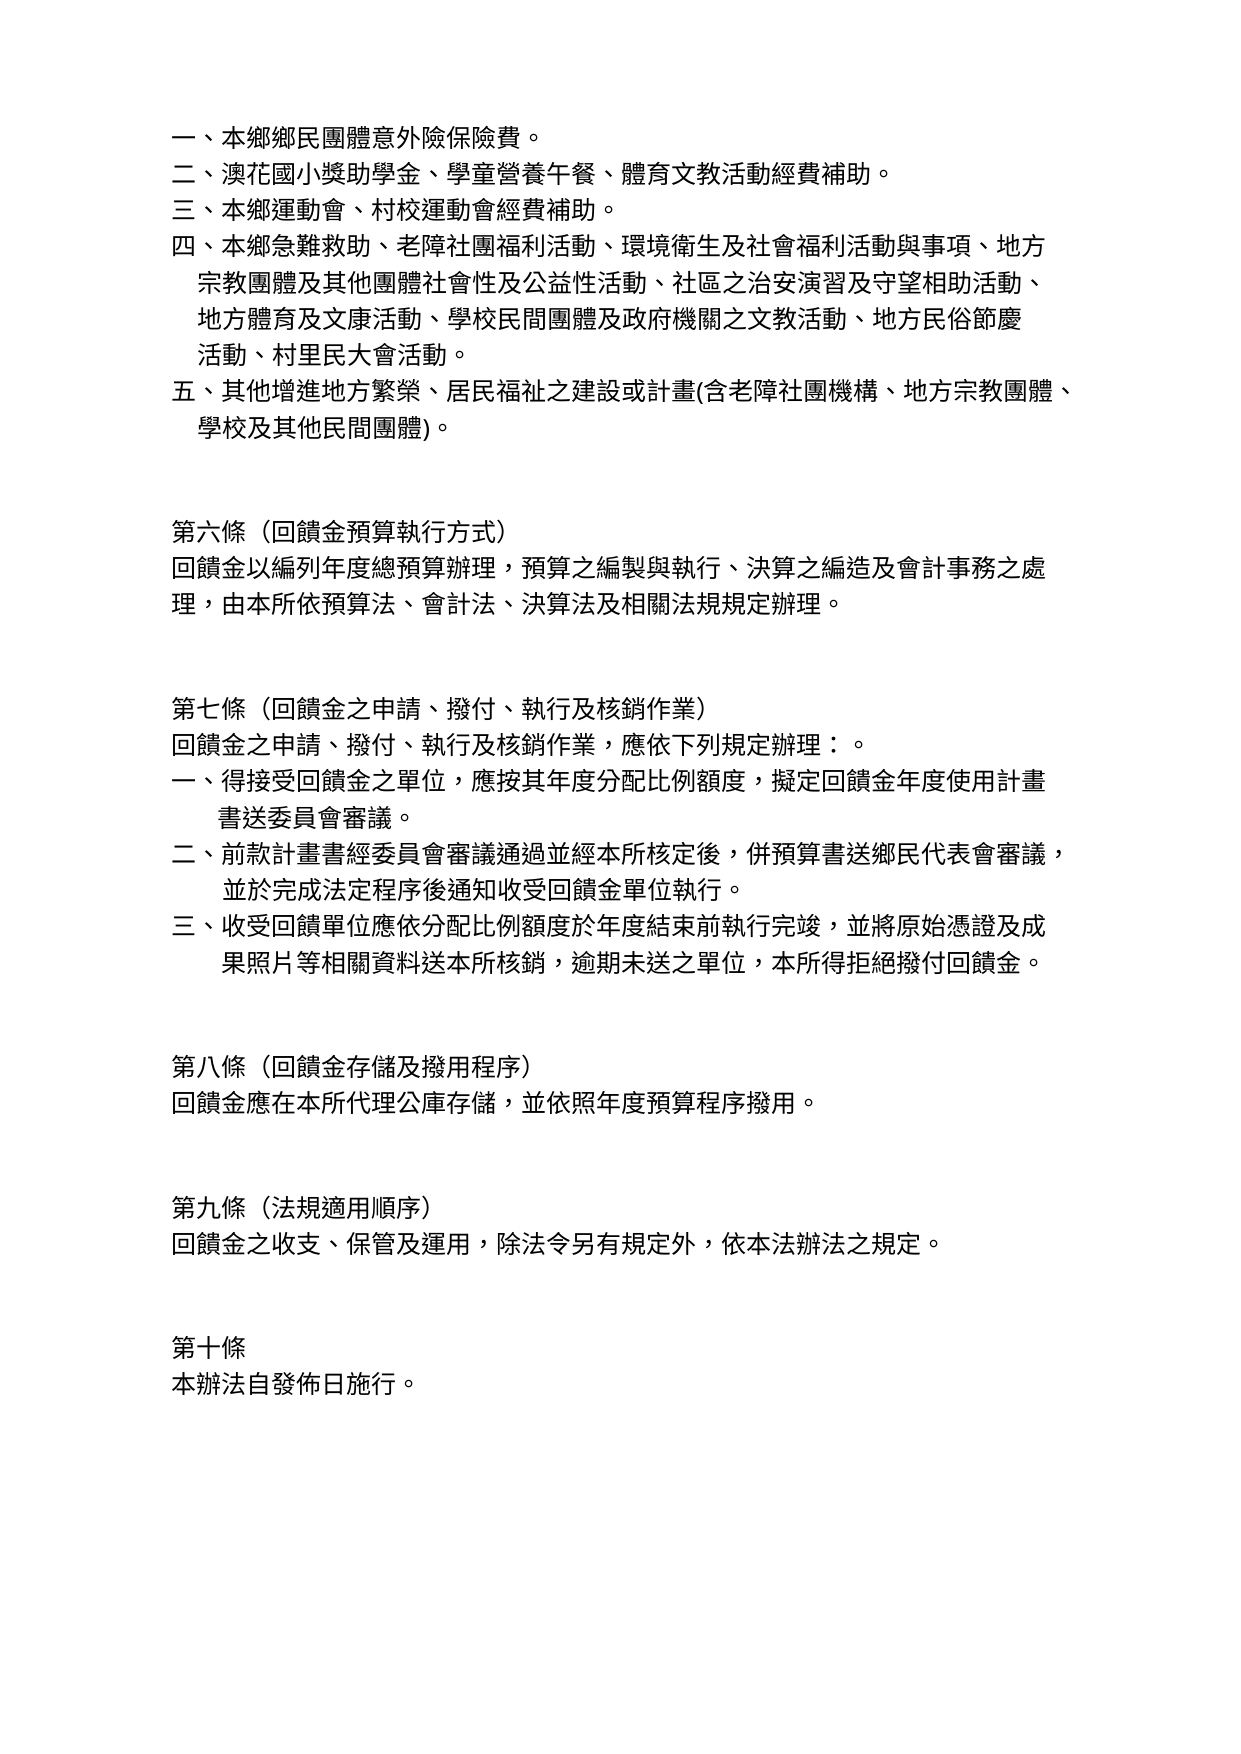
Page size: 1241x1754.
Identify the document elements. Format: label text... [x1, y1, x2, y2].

text 第六條（回饋金預算執行方式） [171, 512, 1069, 549]
text 五、其他增進地方繁榮、居民福祉之建設或計畫(含老障社團機構、地方宗教團體、 [171, 372, 1069, 408]
text 三、本鄉運動會、村校運動會經費補助。 [171, 191, 1069, 227]
text 學校及其他民間團體)。 [171, 408, 1069, 444]
text 三、收受回饋單位應依分配比例額度於年度結束前執行完竣，並將原始憑證及成果照片等相關資料送本所核銷，逾期未送之單位，本所得拒絕撥付回饋金。 [171, 907, 1069, 979]
text 回饋金以編列年度總預算辦理，預算之編製與執行、決算之編造及會計事務之處理，由本所依預算法、會計法、決算法及相關法規規定辦理。 [171, 549, 1069, 621]
text 第十條 [171, 1329, 1069, 1365]
text 第九條（法規適用順序） [171, 1188, 1069, 1224]
text 第七條（回饋金之申請、撥付、執行及核銷作業） [171, 689, 1069, 726]
text 一、得接受回饋金之單位，應按其年度分配比例額度，擬定回饋金年度使用計畫書送委員會審議。 [171, 762, 1069, 834]
text 回饋金之申請、撥付、執行及核銷作業，應依下列規定辦理：。 [171, 726, 1069, 762]
text 回饋金之收支、保管及運用，除法令另有規定外，依本法辦法之規定。 [171, 1224, 1069, 1261]
text 宗教團體及其他團體社會性及公益性活動、社區之治安演習及守望相助活動、 [171, 263, 1069, 299]
text 本辦法自發佈日施行。 [171, 1365, 1069, 1401]
text 四、本鄉急難救助、老障社團福利活動、環境衛生及社會福利活動與事項、地方 [171, 227, 1069, 263]
text 活動、村里民大會活動。 [171, 336, 1069, 372]
text 二、澳花國小獎助學金、學童營養午餐、體育文教活動經費補助。 [171, 154, 1069, 191]
text 二、前款計畫書經委員會審議通過並經本所核定後，併預算書送鄉民代表會審議，並於完成法定程序後通知收受回饋金單位執行。 [171, 834, 1069, 907]
text 一、本鄉鄉民團體意外險保險費。 [171, 118, 1069, 154]
text 第八條（回饋金存儲及撥用程序） [171, 1047, 1069, 1084]
text 地方體育及文康活動、學校民間團體及政府機關之文教活動、地方民俗節慶 [171, 299, 1069, 336]
text 回饋金應在本所代理公庫存儲，並依照年度預算程序撥用。 [171, 1084, 1069, 1120]
